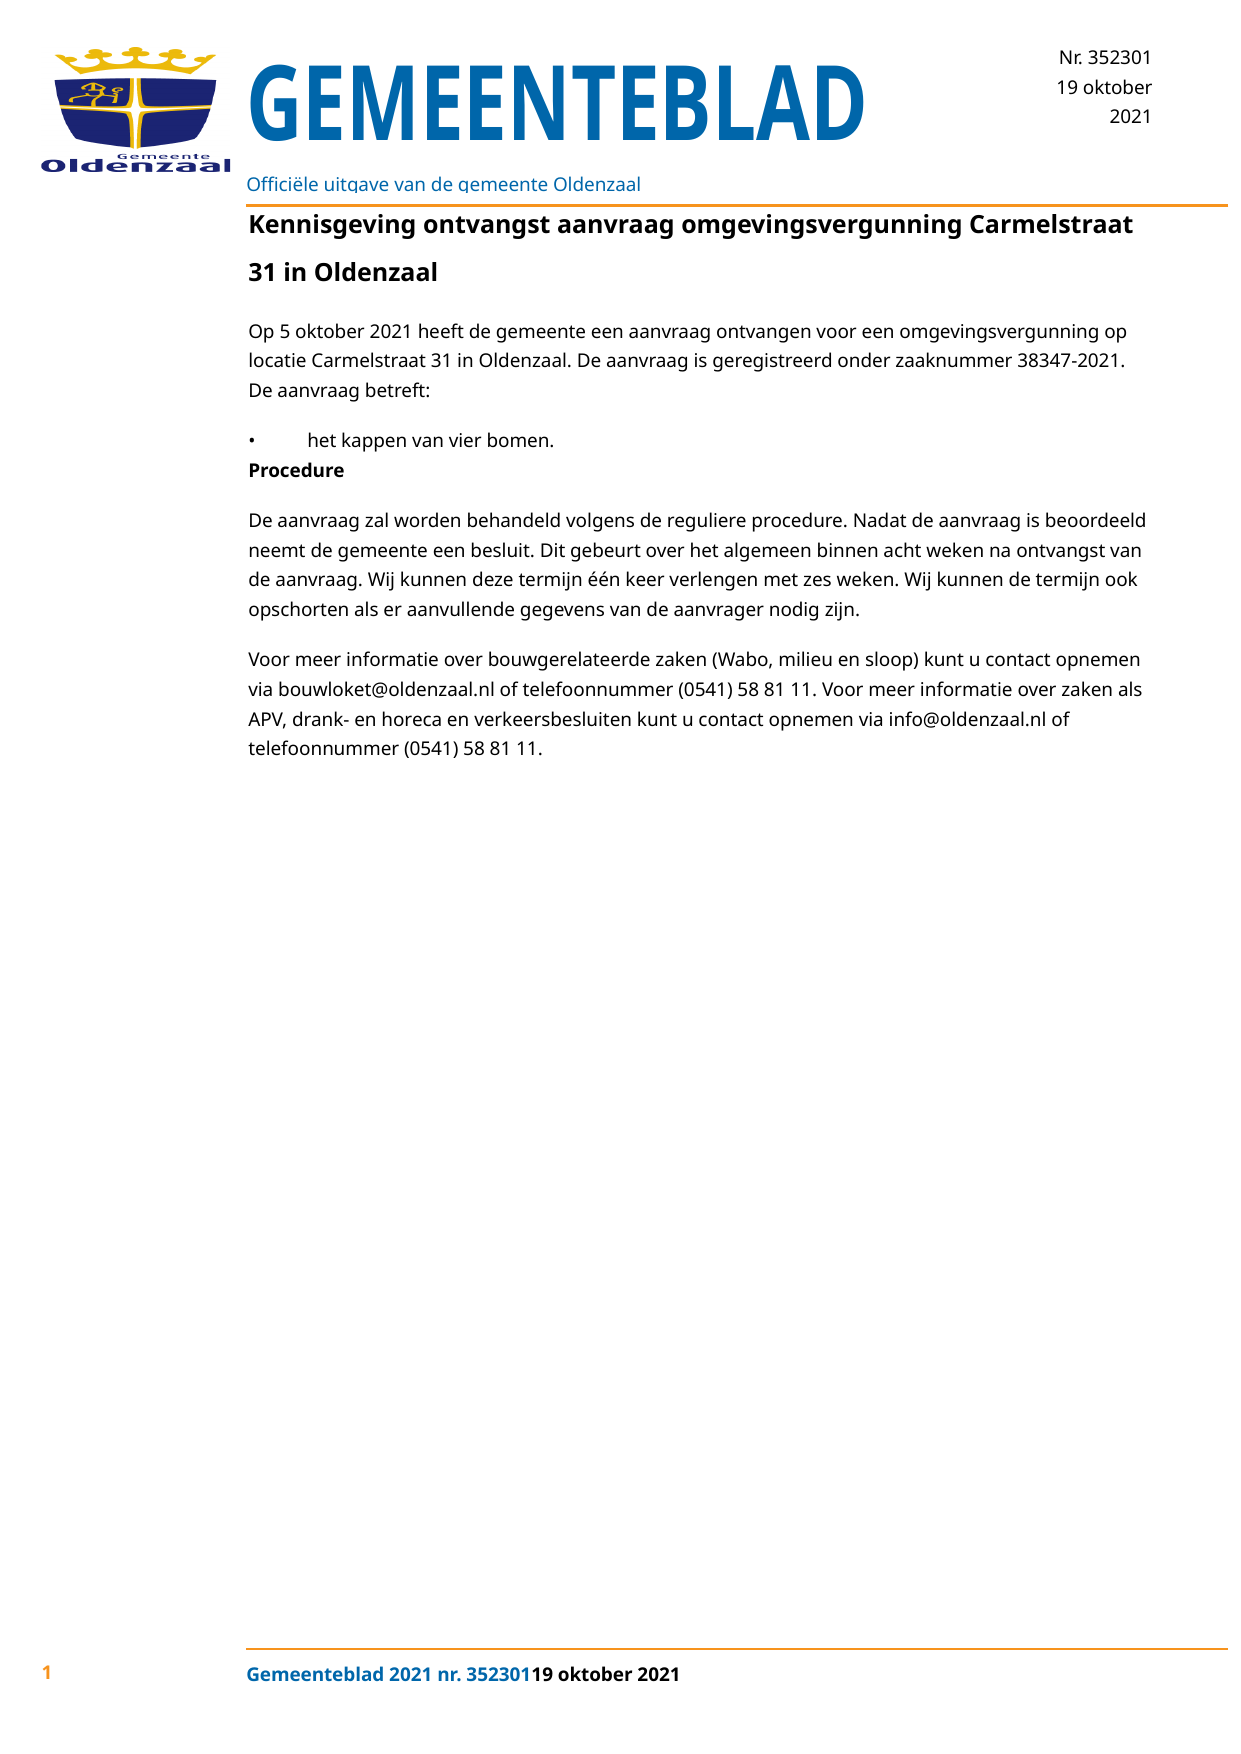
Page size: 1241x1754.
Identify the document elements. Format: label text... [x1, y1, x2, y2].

text Kennisgeving ontvangst aanvraag omgevingsvergunning Carmelstraat 31 in Oldenzaal [248, 207, 1152, 288]
text Procedure [248, 457, 1152, 483]
picture [41, 47, 231, 172]
text Op 5 oktober 2021 heeft de gemeente een aanvraag ontvangen voor een omgevingsvergunning op locatie Carmelstraat 31 in Oldenzaal. De aanvraag is geregistreerd onder zaaknummer 38347-2021. De aanvraag betreft: [248, 318, 1152, 403]
list het kappen van vier bomen. [248, 427, 1152, 453]
text De aanvraag zal worden behandeld volgens de reguliere procedure. Nadat de aanvraag is beoordeeld neemt de gemeente een besluit. Dit gebeurt over het algemeen binnen acht weken na ontvangst van de aanvraag. Wij kunnen deze termijn één keer verlengen met zes weken. Wij kunnen de termijn ook opschorten als er aanvullende gegevens van de aanvrager nodig zijn. [248, 507, 1152, 622]
text Voor meer informatie over bouwgerelateerde zaken (Wabo, milieu en sloop) kunt u contact opnemen via bouwloket@oldenzaal.nl of telefoonnummer (0541) 58 81 11. Voor meer informatie over zaken als APV, drank- en horeca en verkeersbesluiten kunt u contact opnemen via info@oldenzaal.nl of telefoonnummer (0541) 58 81 11. [248, 647, 1152, 761]
